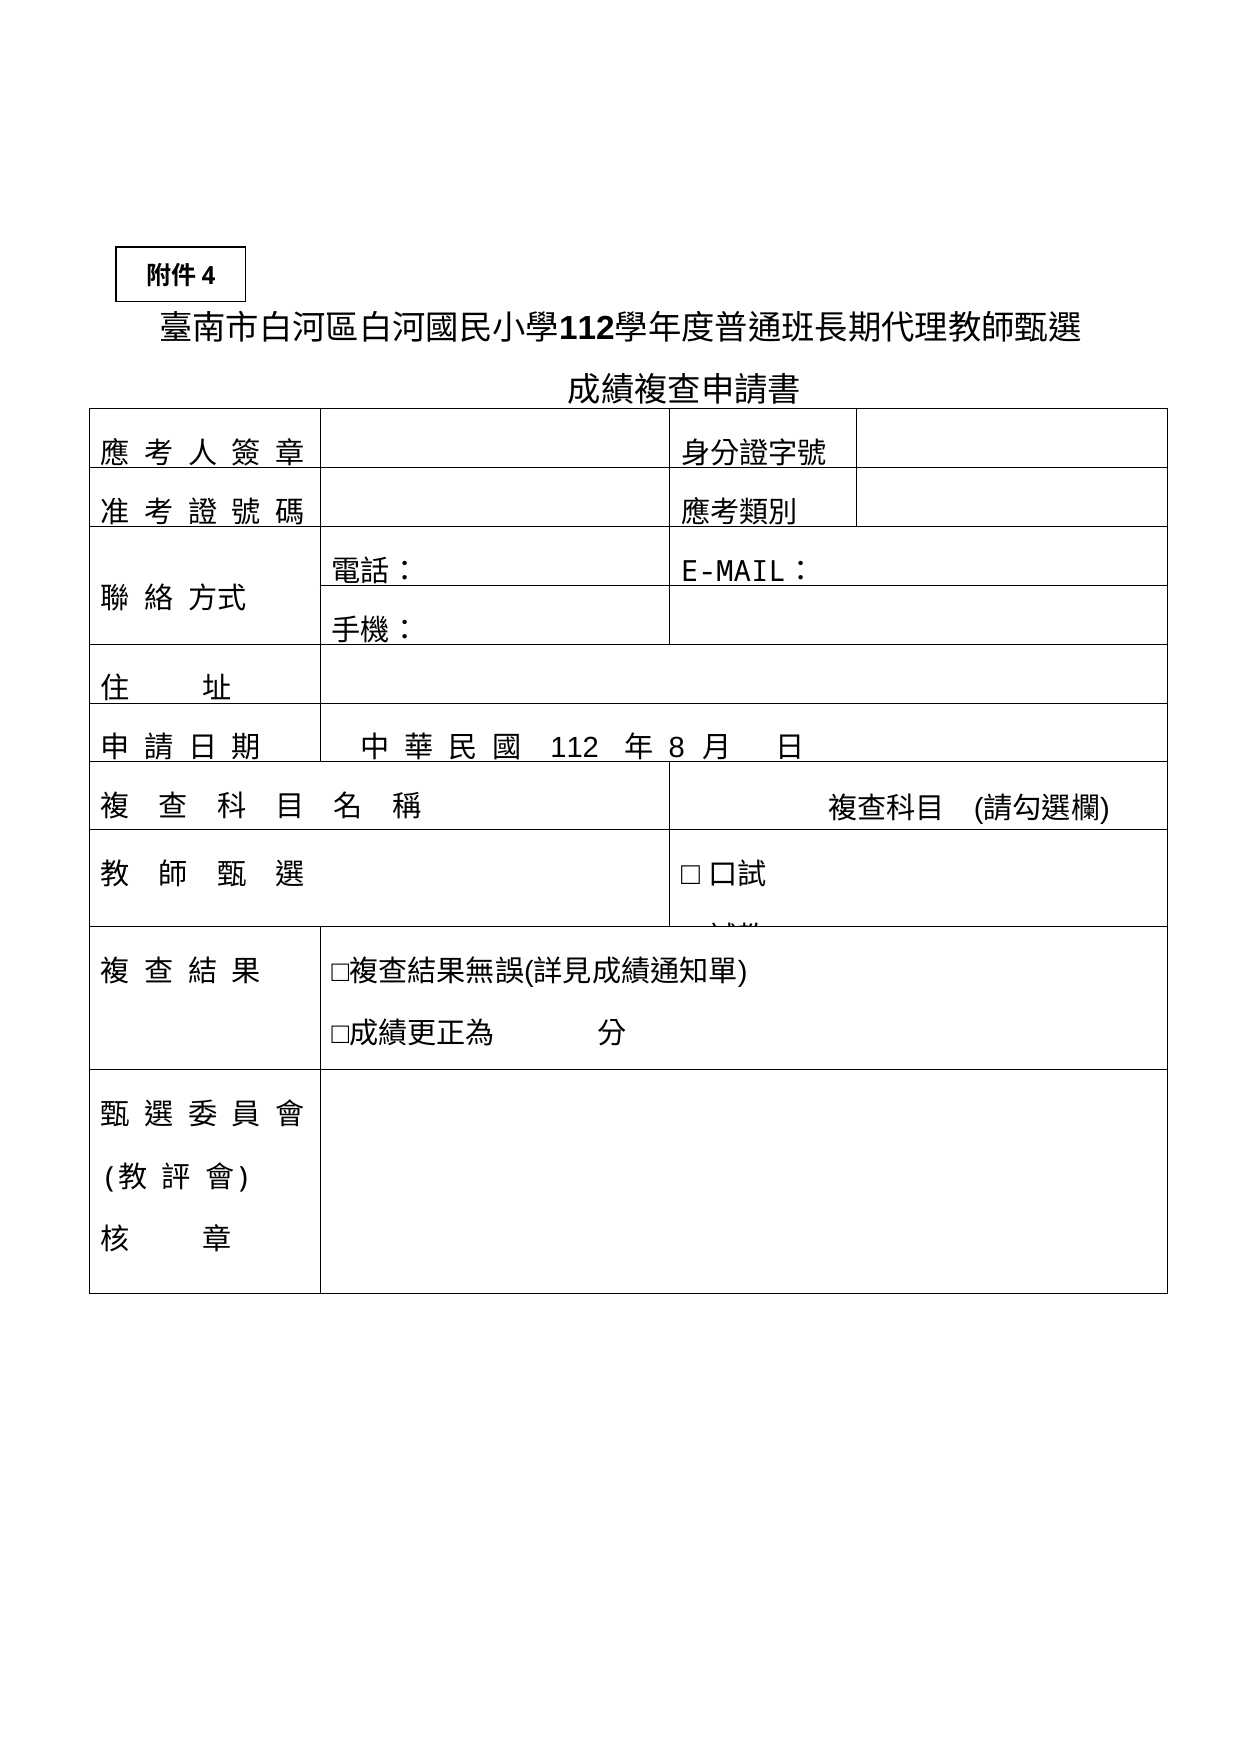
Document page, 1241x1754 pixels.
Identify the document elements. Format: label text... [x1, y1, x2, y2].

text 附件4 [132, 255, 230, 291]
table_cell [670, 586, 1167, 643]
table_cell [857, 468, 1167, 526]
text 成績複查申請書 [227, 346, 1152, 408]
table_cell 中 華 民 國 112 年 8 月 日 [321, 704, 1167, 761]
table_cell 應考類別 [670, 468, 856, 526]
table_header 應 考 人 簽 章 [90, 409, 320, 467]
table_cell 准 考 證 號 碼 [90, 468, 320, 526]
table_cell 手機： [321, 586, 669, 643]
text 臺南市白河區白河國民小學112學年度普通班長期代理教師甄選 [89, 283, 1152, 346]
table_cell 申 請 日 期 [90, 704, 320, 761]
table_cell □ 口試 □ 試教 [670, 830, 1167, 926]
table_cell □複查結果無誤(詳見成績通知單) □成績更正為 分 [321, 927, 1167, 1069]
table_cell 聯 絡 方式 [90, 527, 320, 643]
table_cell [321, 645, 1167, 702]
table_header 身分證字號 [670, 409, 856, 467]
table_cell [321, 1070, 1167, 1293]
table_cell 複 查 結 果 [90, 927, 320, 1069]
table_cell 甄 選 委 員 會 (教 評 會) 核 章 [90, 1070, 320, 1293]
table_header [857, 409, 1167, 467]
table_cell E-MAIL： [670, 527, 1167, 585]
table_header [321, 409, 669, 467]
table_cell 複 查 科 目 名 稱 [90, 762, 669, 829]
table_cell 教 師 甄 選 [90, 830, 669, 926]
table_cell 電話： [321, 527, 669, 585]
table_cell [321, 468, 669, 526]
table_cell 複查科目 (請勾選欄) [670, 762, 1167, 829]
table_cell 住 址 [90, 645, 320, 702]
